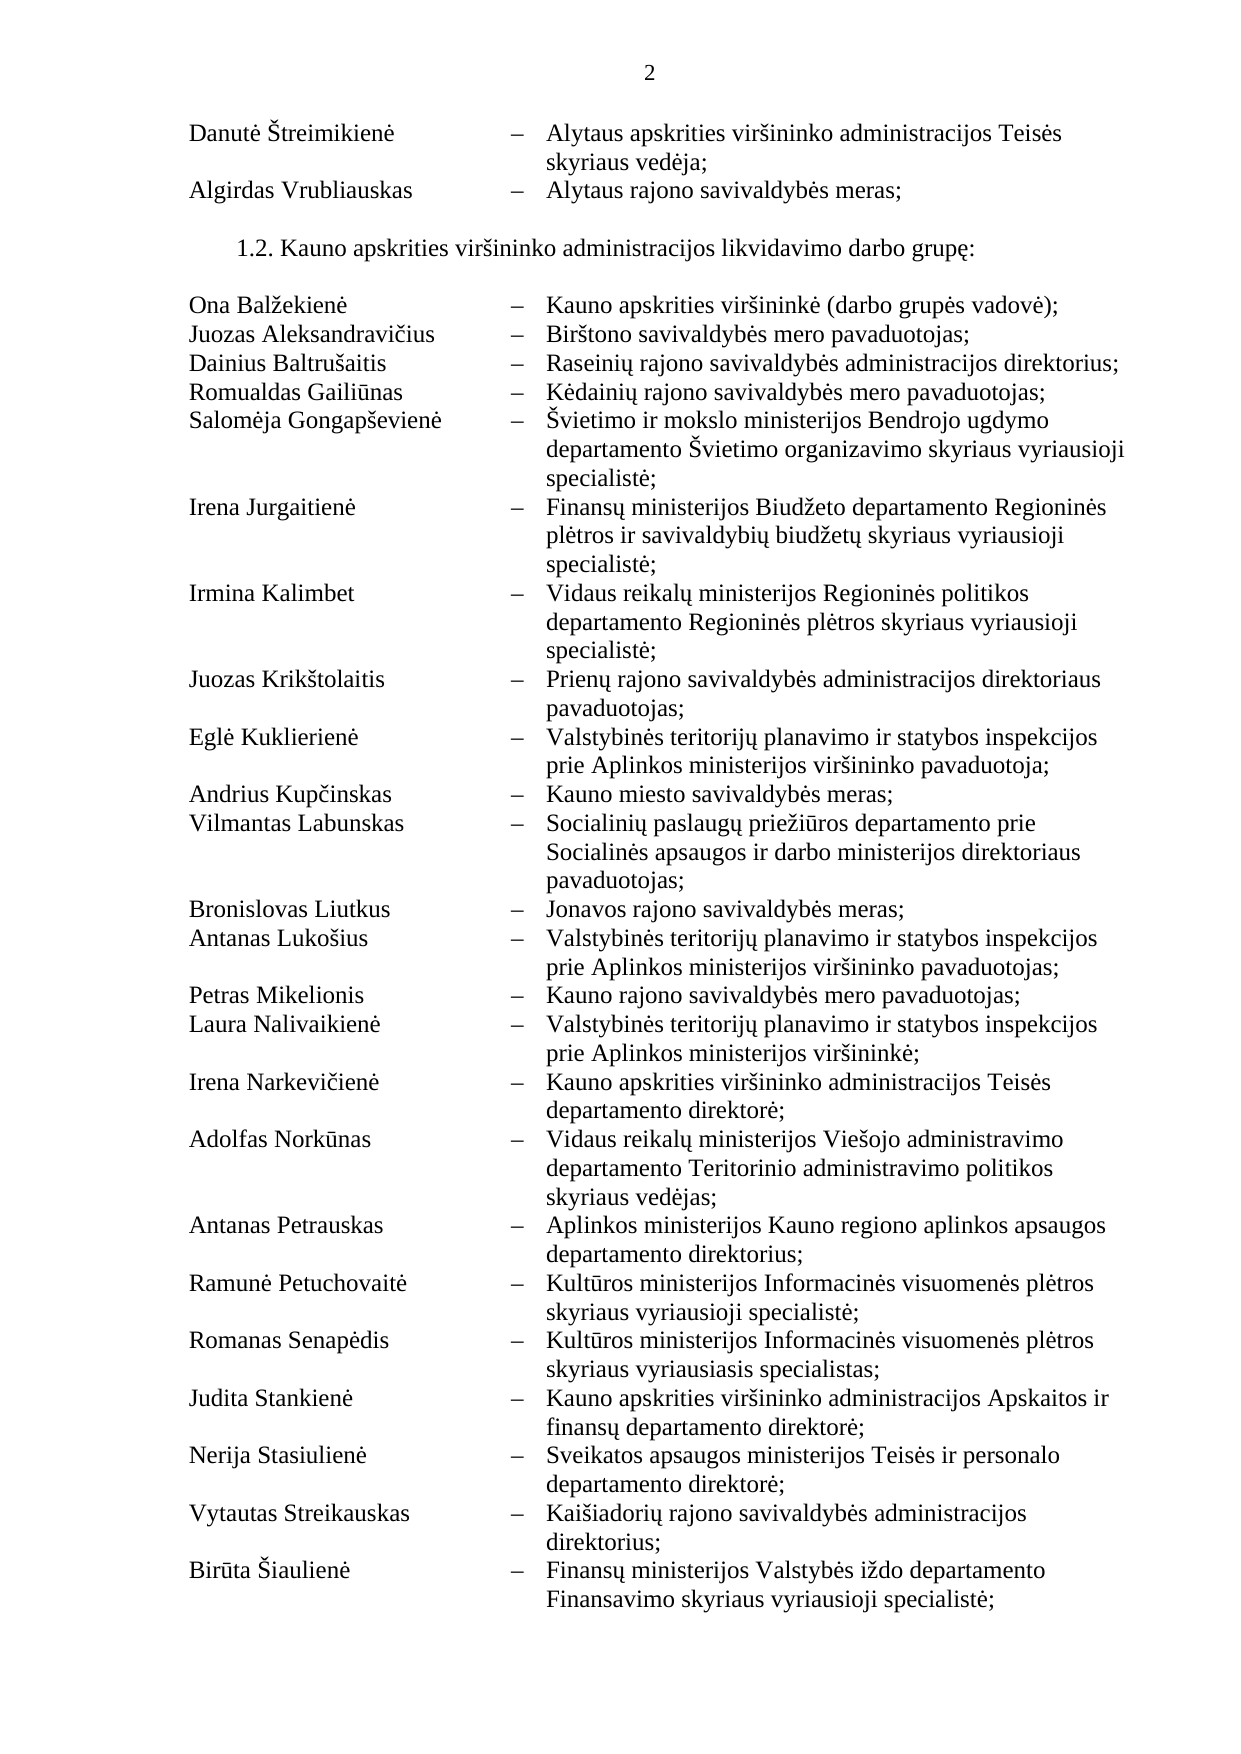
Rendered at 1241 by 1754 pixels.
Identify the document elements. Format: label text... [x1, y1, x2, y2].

table_cell – [500, 1211, 534, 1268]
table_cell Kultūros ministerijos Informacinės visuomenės plėtros skyriaus vyriausiasis specialistas; [535, 1326, 1144, 1383]
table_cell – [500, 1067, 534, 1124]
table_cell Algirdas Vrubliauskas [177, 176, 499, 204]
table_cell Juozas Aleksandravičius [177, 319, 499, 348]
table_cell Švietimo ir mokslo ministerijos Bendrojo ugdymo departamento Švietimo organizavimo skyriaus vyriausioji specialistė; [535, 406, 1144, 492]
table_cell Irena Jurgaitienė [177, 492, 499, 578]
table_cell – [500, 1556, 534, 1613]
table_cell Adolfas Norkūnas [177, 1124, 499, 1211]
table_cell Birštono savivaldybės mero pavaduotojas; [535, 319, 1144, 348]
table_cell Irena Narkevičienė [177, 1067, 499, 1124]
table_cell – [500, 808, 534, 894]
table_header – [500, 291, 534, 319]
table_cell – [500, 1009, 534, 1067]
table_cell Romanas Senapėdis [177, 1326, 499, 1383]
table_cell Bronislovas Liutkus [177, 894, 499, 923]
table_cell Romualdas Gailiūnas [177, 377, 499, 406]
table_cell Birūta Šiaulienė [177, 1556, 499, 1613]
table_cell Juozas Krikštolaitis [177, 664, 499, 722]
table_cell Vidaus reikalų ministerijos Viešojo administravimo departamento Teritorinio administravimo politikos skyriaus vedėjas; [535, 1124, 1144, 1211]
table_cell – [500, 348, 534, 377]
table_cell – [500, 377, 534, 406]
table_cell Valstybinės teritorijų planavimo ir statybos inspekcijos prie Aplinkos ministerijos viršininko pavaduotojas; [535, 923, 1144, 981]
table_cell Aplinkos ministerijos Kauno regiono aplinkos apsaugos departamento direktorius; [535, 1211, 1144, 1268]
table_cell Nerija Stasiulienė [177, 1441, 499, 1498]
table_cell – [500, 894, 534, 923]
table_cell Kauno apskrities viršininko administracijos Apskaitos ir finansų departamento direktorė; [535, 1383, 1144, 1441]
table_cell Valstybinės teritorijų planavimo ir statybos inspekcijos prie Aplinkos ministerijos viršininkė; [535, 1009, 1144, 1067]
table_cell Antanas Lukošius [177, 923, 499, 981]
table_cell Kėdainių rajono savivaldybės mero pavaduotojas; [535, 377, 1144, 406]
table_cell Eglė Kuklierienė [177, 722, 499, 779]
table_cell Dainius Baltrušaitis [177, 348, 499, 377]
table_cell – [500, 923, 534, 981]
table_cell – [500, 981, 534, 1009]
table_cell – [500, 578, 534, 664]
table_cell Prienų rajono savivaldybės administracijos direktoriaus pavaduotojas; [535, 664, 1144, 722]
table_cell Judita Stankienė [177, 1383, 499, 1441]
table_cell Alytaus rajono savivaldybės meras; [535, 176, 1144, 204]
table_cell – [500, 492, 534, 578]
table_cell Vidaus reikalų ministerijos Regioninės politikos departamento Regioninės plėtros skyriaus vyriausioji specialistė; [535, 578, 1144, 664]
table_cell Socialinių paslaugų priežiūros departamento prie Socialinės apsaugos ir darbo ministerijos direktoriaus pavaduotojas; [535, 808, 1144, 894]
table_cell Sveikatos apsaugos ministerijos Teisės ir personalo departamento direktorė; [535, 1441, 1144, 1498]
table_cell – [500, 722, 534, 779]
table_cell Vilmantas Labunskas [177, 808, 499, 894]
table_cell Valstybinės teritorijų planavimo ir statybos inspekcijos prie Aplinkos ministerijos viršininko pavaduotoja; [535, 722, 1144, 779]
table_cell Finansų ministerijos Valstybės iždo departamento Finansavimo skyriaus vyriausioji specialistė; [535, 1556, 1144, 1613]
table_cell Kauno apskrities viršininko administracijos Teisės departamento direktorė; [535, 1067, 1144, 1124]
table_cell Laura Nalivaikienė [177, 1009, 499, 1067]
table_cell – [500, 1268, 534, 1326]
table_cell – [500, 664, 534, 722]
table_cell Jonavos rajono savivaldybės meras; [535, 894, 1144, 923]
table_cell Kultūros ministerijos Informacinės visuomenės plėtros skyriaus vyriausioji specialistė; [535, 1268, 1144, 1326]
table_cell Antanas Petrauskas [177, 1211, 499, 1268]
table_cell Finansų ministerijos Biudžeto departamento Regioninės plėtros ir savivaldybių biudžetų skyriaus vyriausioji specialistė; [535, 492, 1144, 578]
text 1.2. Kauno apskrities viršininko administracijos likvidavimo darbo grupę: [177, 233, 1122, 262]
table_cell Andrius Kupčinskas [177, 779, 499, 808]
table_cell Salomėja Gongapševienė [177, 406, 499, 492]
table_cell – [500, 1124, 534, 1211]
table_cell Alytaus apskrities viršininko administracijos Teisės skyriaus vedėja; [535, 118, 1144, 176]
table_cell – [500, 176, 534, 204]
table_cell – [500, 779, 534, 808]
table_cell – [500, 1498, 534, 1556]
table_header Kauno apskrities viršininkė (darbo grupės vadovė); [535, 291, 1144, 319]
table_cell Kauno miesto savivaldybės meras; [535, 779, 1144, 808]
table_cell – [500, 1441, 534, 1498]
table_cell Petras Mikelionis [177, 981, 499, 1009]
table_cell Danutė Štreimikienė [177, 118, 499, 176]
table_cell Irmina Kalimbet [177, 578, 499, 664]
table_cell – [500, 319, 534, 348]
table_cell Ramunė Petuchovaitė [177, 1268, 499, 1326]
table_cell – [500, 1326, 534, 1383]
table_cell Kaišiadorių rajono savivaldybės administracijos direktorius; [535, 1498, 1144, 1556]
table_cell – [500, 118, 534, 176]
table_cell Raseinių rajono savivaldybės administracijos direktorius; [535, 348, 1144, 377]
table_header Ona Balžekienė [177, 291, 499, 319]
table_cell Kauno rajono savivaldybės mero pavaduotojas; [535, 981, 1144, 1009]
table_cell – [500, 1383, 534, 1441]
table_cell – [500, 406, 534, 492]
table_cell Vytautas Streikauskas [177, 1498, 499, 1556]
